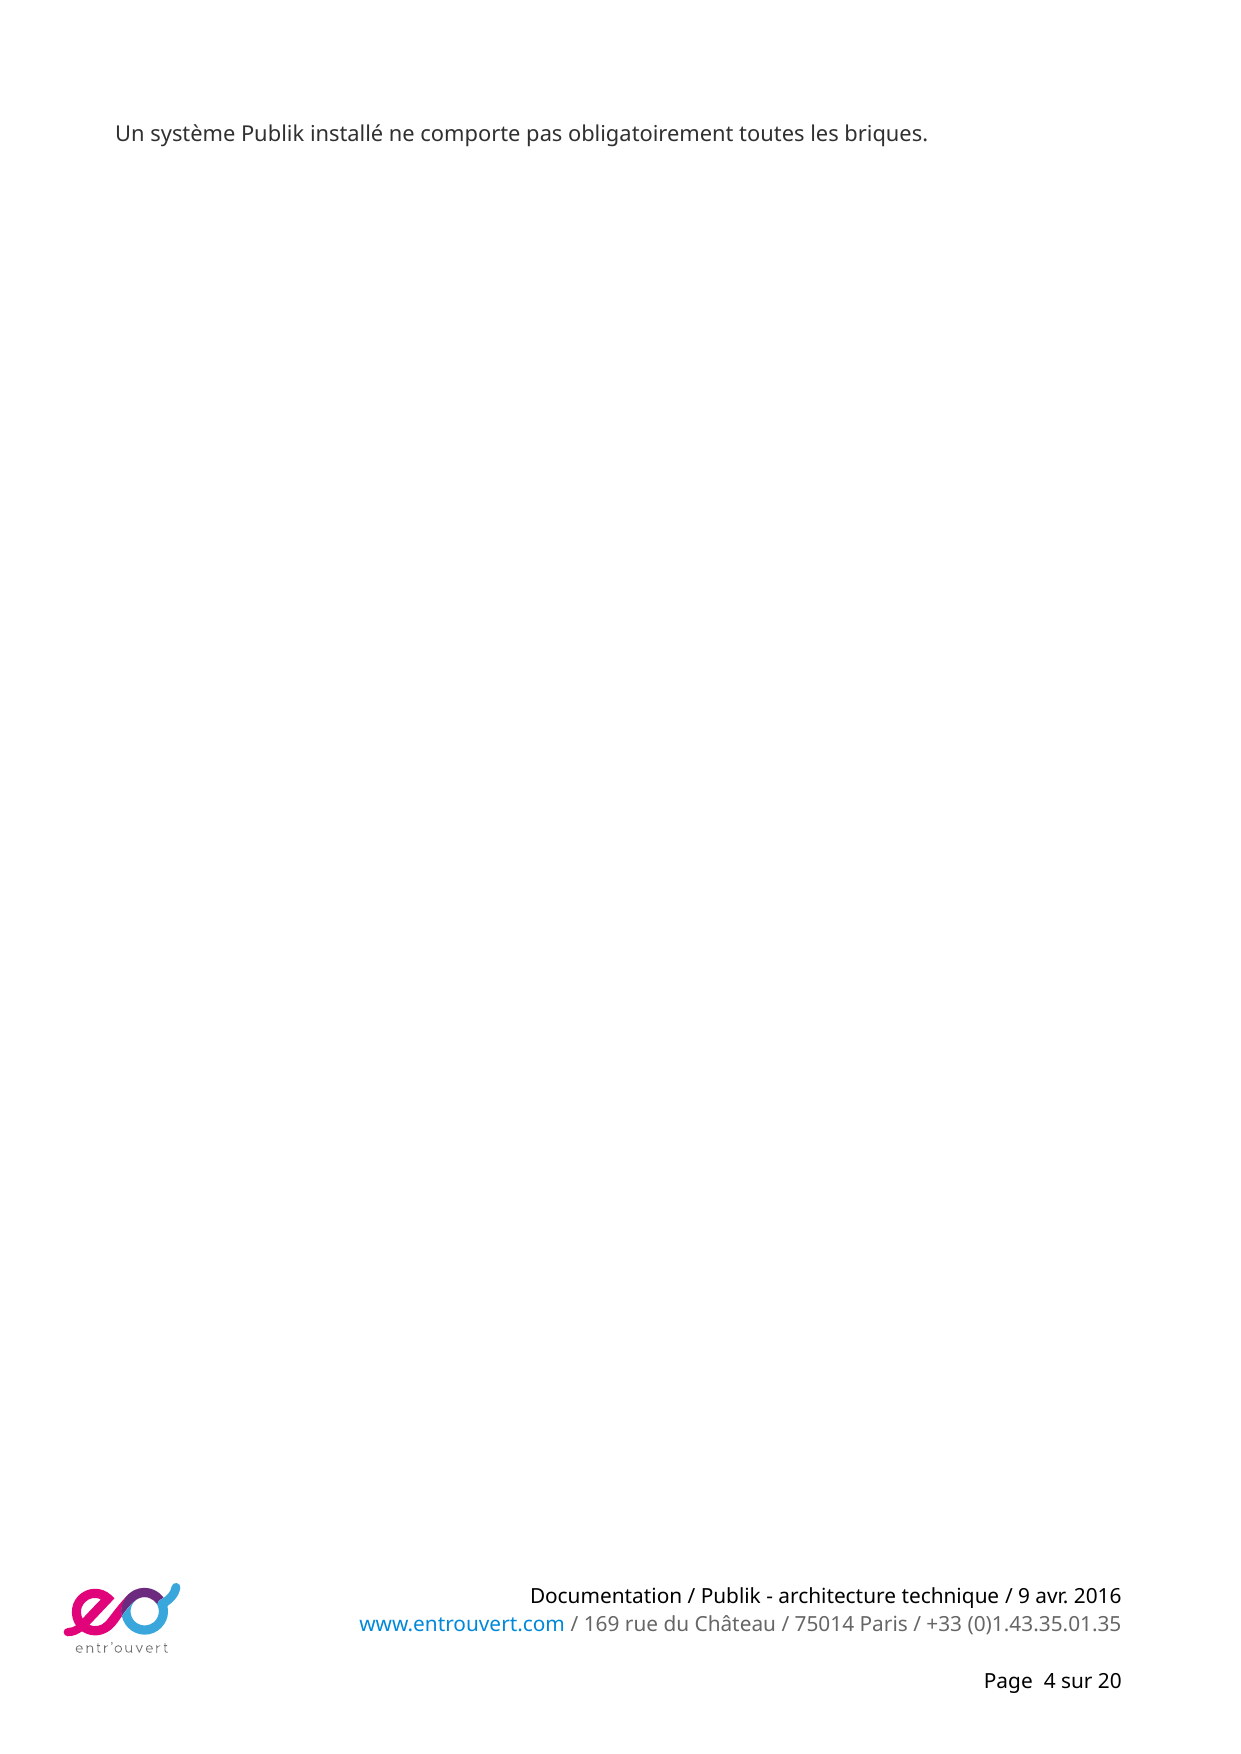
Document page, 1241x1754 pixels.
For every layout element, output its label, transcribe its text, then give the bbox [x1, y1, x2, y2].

text Un système Publik installé ne comporte pas obligatoirement toutes les briques. [115, 118, 1121, 148]
